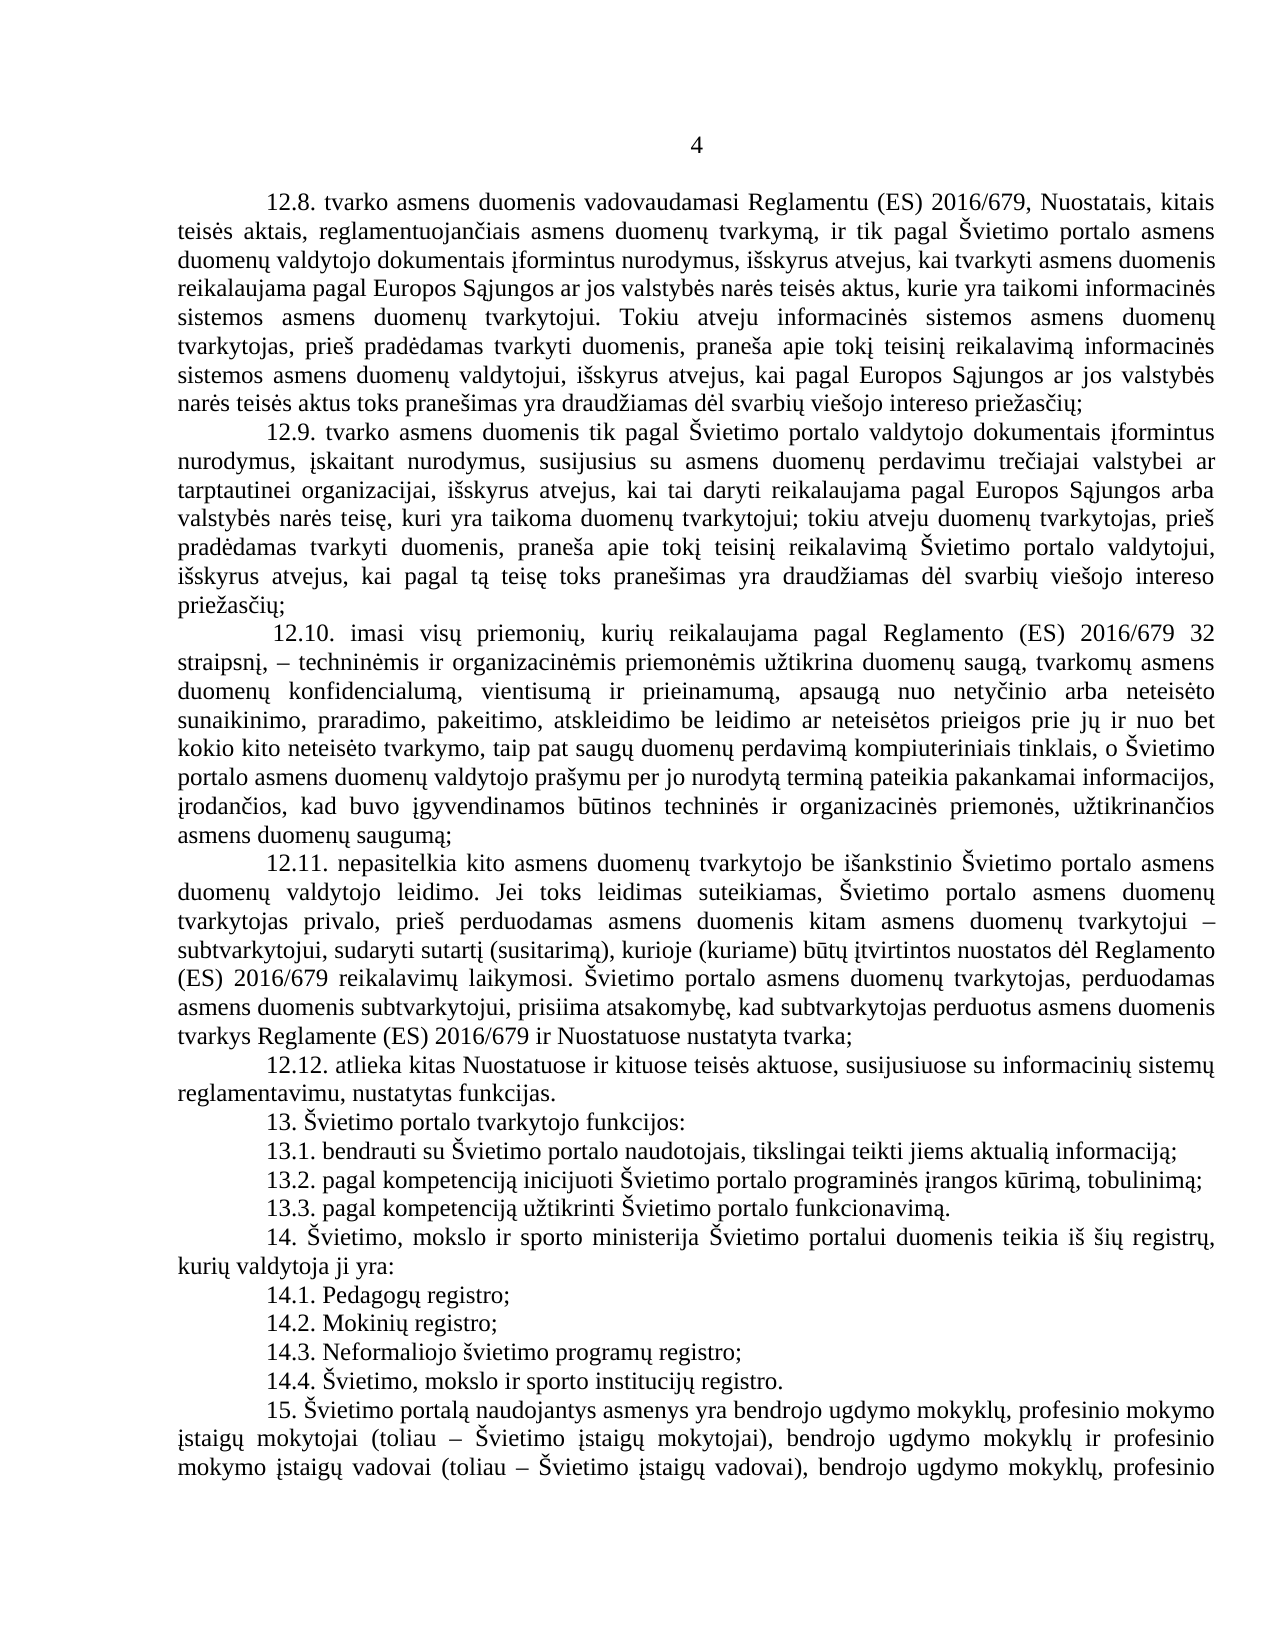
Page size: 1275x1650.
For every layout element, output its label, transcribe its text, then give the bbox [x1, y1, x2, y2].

text 13.2. pagal kompetenciją inicijuoti Švietimo portalo programinės įrangos kūrimą, tobulinimą; [177, 1165, 1216, 1193]
text 12.8. tvarko asmens duomenis vadovaudamasi Reglamentu (ES) 2016/679, Nuostatais, kitais teisės aktais, reglamentuojančiais asmens duomenų tvarkymą, ir tik pagal Švietimo portalo asmens duomenų valdytojo dokumentais įformintus nurodymus, išskyrus atvejus, kai tvarkyti asmens duomenis reikalaujama pagal Europos Sąjungos ar jos valstybės narės teisės aktus, kurie yra taikomi informacinės sistemos asmens duomenų tvarkytojui. Tokiu atveju informacinės sistemos asmens duomenų tvarkytojas, prieš pradėdamas tvarkyti duomenis, praneša apie tokį teisinį reikalavimą informacinės sistemos asmens duomenų valdytojui, išskyrus atvejus, kai pagal Europos Sąjungos ar jos valstybės narės teisės aktus toks pranešimas yra draudžiamas dėl svarbių viešojo intereso priežasčių; [177, 187, 1216, 417]
text 15. Švietimo portalą naudojantys asmenys yra bendrojo ugdymo mokyklų, profesinio mokymo įstaigų mokytojai (toliau – Švietimo įstaigų mokytojai), bendrojo ugdymo mokyklų ir profesinio mokymo įstaigų vadovai (toliau – Švietimo įstaigų vadovai), bendrojo ugdymo mokyklų, profesinio [177, 1395, 1216, 1481]
text 14. Švietimo, mokslo ir sporto ministerija Švietimo portalui duomenis teikia iš šių registrų, kurių valdytoja ji yra: [177, 1222, 1216, 1280]
text 12.10. imasi visų priemonių, kurių reikalaujama pagal Reglamento (ES) 2016/679 32 straipsnį, – techninėmis ir organizacinėmis priemonėmis užtikrina duomenų saugą, tvarkomų asmens duomenų konfidencialumą, vientisumą ir prieinamumą, apsaugą nuo netyčinio arba neteisėto sunaikinimo, praradimo, pakeitimo, atskleidimo be leidimo ar neteisėtos prieigos prie jų ir nuo bet kokio kito neteisėto tvarkymo, taip pat saugų duomenų perdavimą kompiuteriniais tinklais, o Švietimo portalo asmens duomenų valdytojo prašymu per jo nurodytą terminą pateikia pakankamai informacijos, įrodančios, kad buvo įgyvendinamos būtinos techninės ir organizacinės priemonės, užtikrinančios asmens duomenų saugumą; [177, 618, 1216, 848]
text 13.1. bendrauti su Švietimo portalo naudotojais, tikslingai teikti jiems aktualią informaciją; [177, 1136, 1216, 1165]
text 12.9. tvarko asmens duomenis tik pagal Švietimo portalo valdytojo dokumentais įformintus nurodymus, įskaitant nurodymus, susijusius su asmens duomenų perdavimu trečiajai valstybei ar tarptautinei organizacijai, išskyrus atvejus, kai tai daryti reikalaujama pagal Europos Sąjungos arba valstybės narės teisę, kuri yra taikoma duomenų tvarkytojui; tokiu atveju duomenų tvarkytojas, prieš pradėdamas tvarkyti duomenis, praneša apie tokį teisinį reikalavimą Švietimo portalo valdytojui, išskyrus atvejus, kai pagal tą teisę toks pranešimas yra draudžiamas dėl svarbių viešojo intereso priežasčių; [177, 417, 1216, 618]
text 14.2. Mokinių registro; [177, 1308, 1216, 1337]
text 12.12. atlieka kitas Nuostatuose ir kituose teisės aktuose, susijusiuose su informacinių sistemų reglamentavimu, nustatytas funkcijas. [177, 1050, 1216, 1107]
text 14.1. Pedagogų registro; [177, 1280, 1216, 1308]
text 14.4. Švietimo, mokslo ir sporto institucijų registro. [177, 1366, 1216, 1395]
text 14.3. Neformaliojo švietimo programų registro; [177, 1337, 1216, 1366]
text 13.3. pagal kompetenciją užtikrinti Švietimo portalo funkcionavimą. [177, 1193, 1216, 1222]
text 13. Švietimo portalo tvarkytojo funkcijos: [177, 1107, 1216, 1136]
text 12.11. nepasitelkia kito asmens duomenų tvarkytojo be išankstinio Švietimo portalo asmens duomenų valdytojo leidimo. Jei toks leidimas suteikiamas, Švietimo portalo asmens duomenų tvarkytojas privalo, prieš perduodamas asmens duomenis kitam asmens duomenų tvarkytojui – subtvarkytojui, sudaryti sutartį (susitarimą), kurioje (kuriame) būtų įtvirtintos nuostatos dėl Reglamento (ES) 2016/679 reikalavimų laikymosi. Švietimo portalo asmens duomenų tvarkytojas, perduodamas asmens duomenis subtvarkytojui, prisiima atsakomybę, kad subtvarkytojas perduotus asmens duomenis tvarkys Reglamente (ES) 2016/679 ir Nuostatuose nustatyta tvarka; [177, 848, 1216, 1050]
